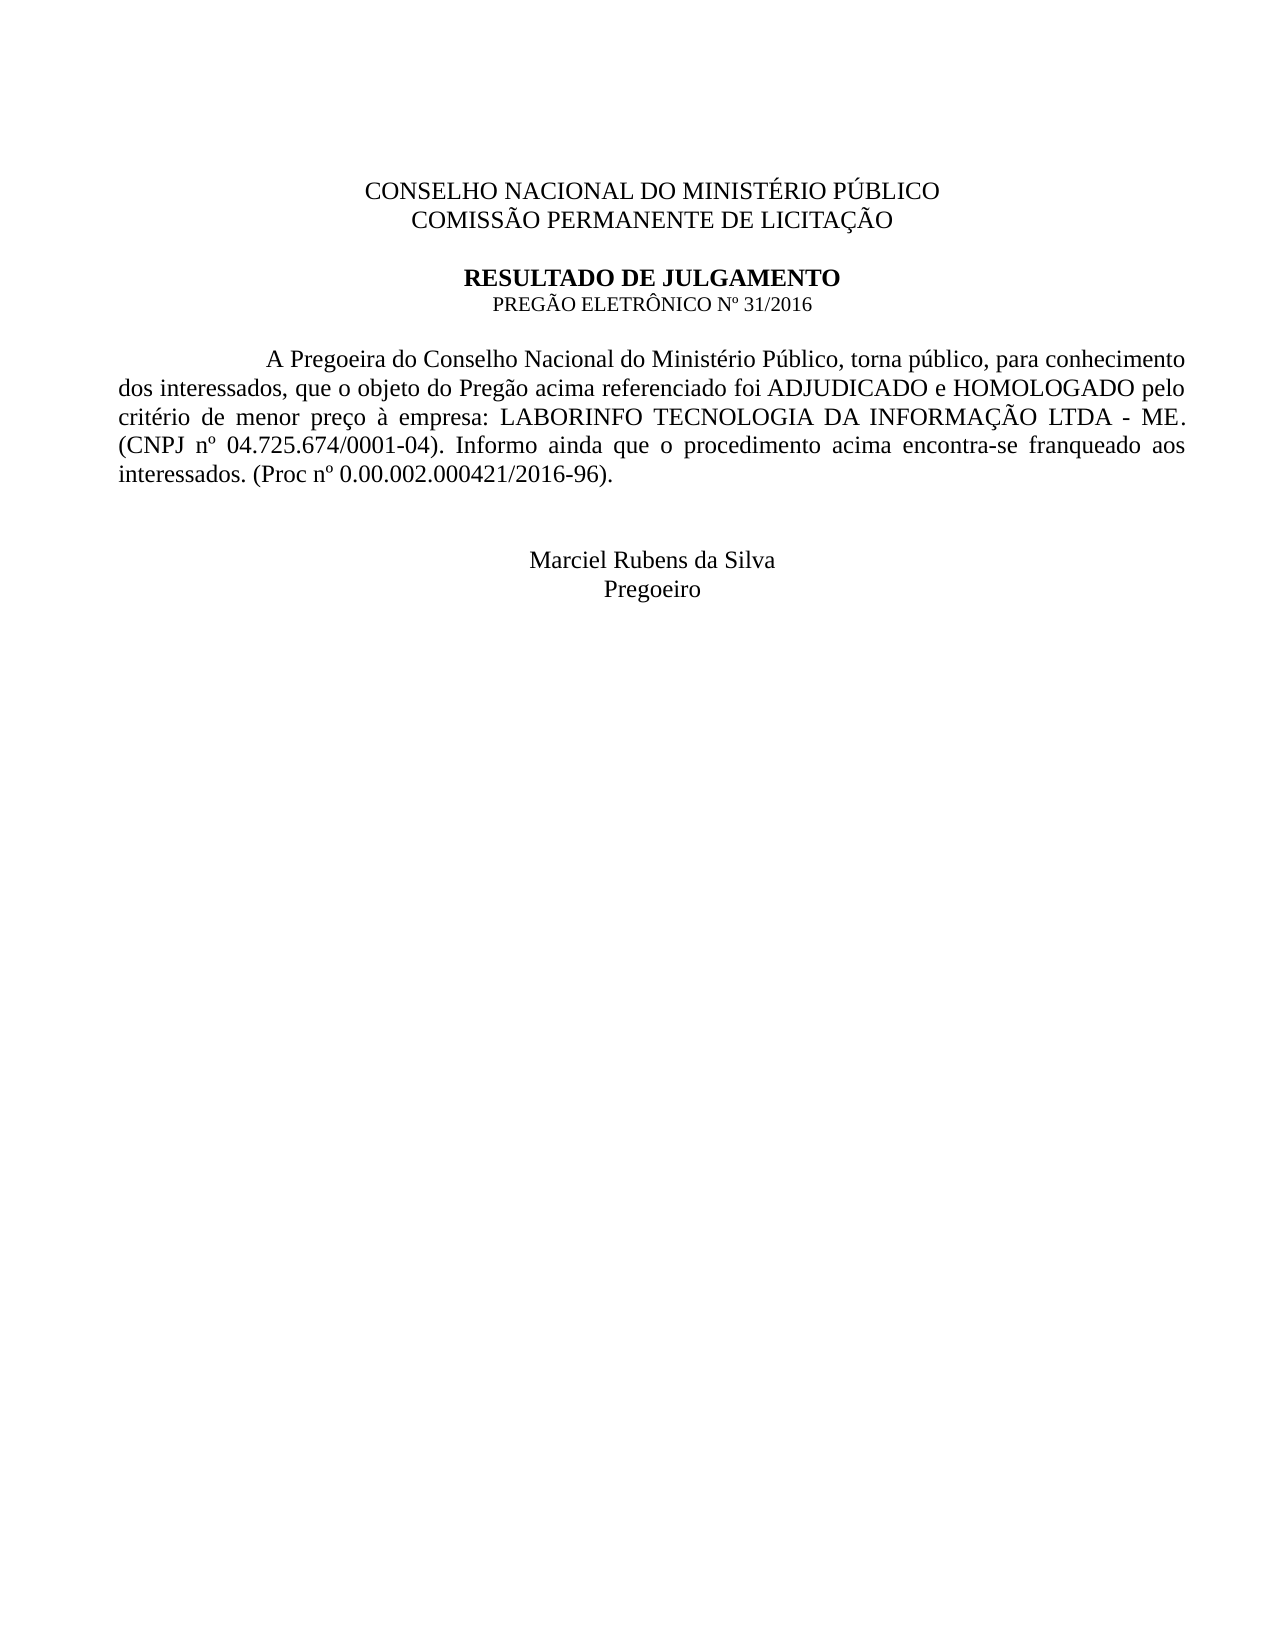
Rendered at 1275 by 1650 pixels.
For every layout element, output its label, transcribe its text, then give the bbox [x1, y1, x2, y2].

text CONSELHO NACIONAL DO MINISTÉRIO PÚBLICO [118, 176, 1186, 205]
subtitle RESULTADO DE JULGAMENTO [118, 263, 1186, 291]
text A Pregoeira do Conselho Nacional do Ministério Público, torna público, para conhecimento dos interessados, que o objeto do Pregão acima referenciado foi ADJUDICADO e HOMOLOGADO pelo critério de menor preço à empresa: LABORINFO TECNOLOGIA DA INFORMAÇÃO LTDA - ME. (CNPJ nº 04.725.674/0001-04). Informo ainda que o procedimento acima encontra-se franqueado aos interessados. (Proc nº 0.00.002.000421/2016-96). [118, 344, 1186, 488]
text COMISSÃO PERMANENTE DE LICITAÇÃO [118, 205, 1186, 234]
text PREGÃO ELETRÔNICO Nº 31/2016 [118, 291, 1186, 316]
text Marciel Rubens da Silva [118, 546, 1186, 574]
text Pregoeiro [118, 574, 1186, 603]
